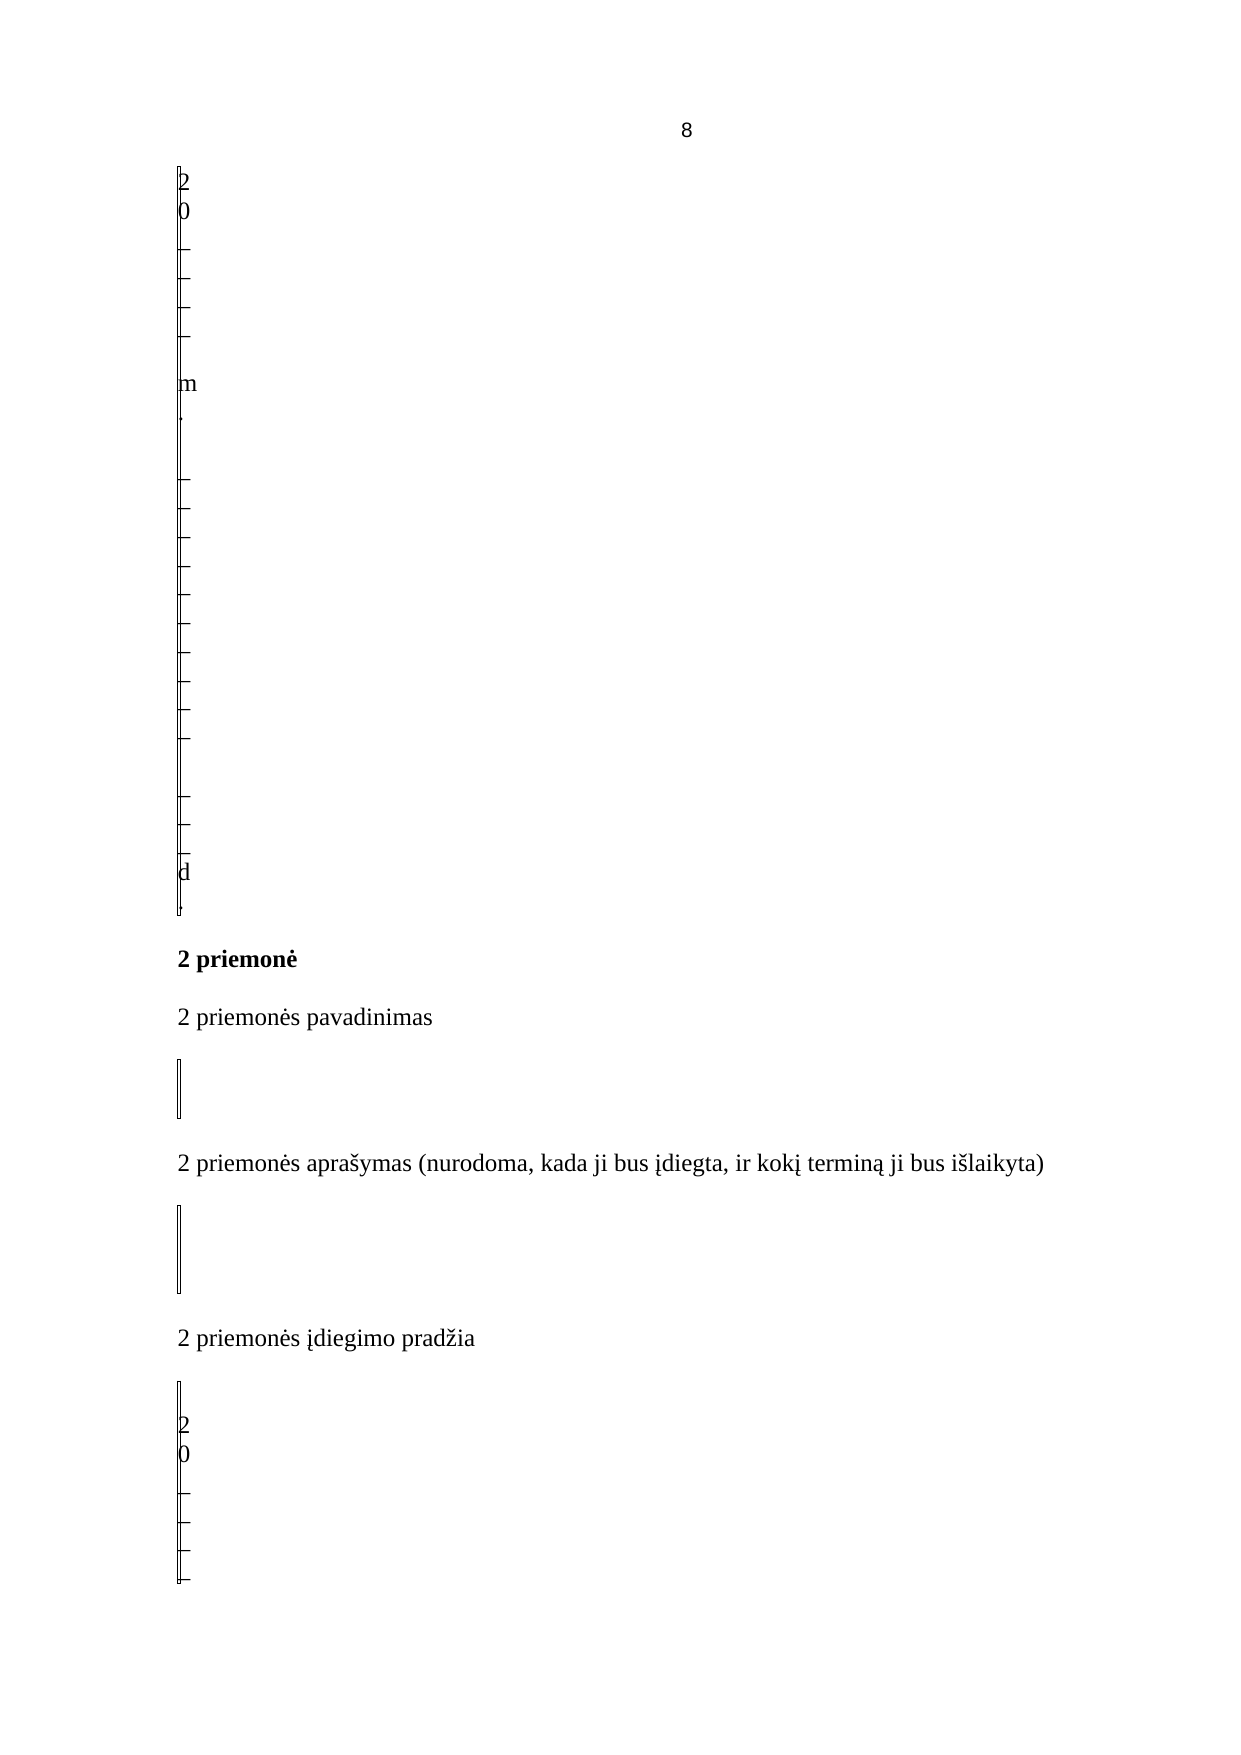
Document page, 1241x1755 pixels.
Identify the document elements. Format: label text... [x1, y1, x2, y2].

text 2 priemonės pavadinimas [177, 1002, 1196, 1031]
text 2 priemonės įdiegimo pradžia [177, 1323, 1196, 1352]
text 2 priemonė [177, 944, 1196, 973]
text 2 priemonės aprašymas (nurodoma, kada ji bus įdiegta, ir kokį terminą ji bus išlaikyta) [177, 1148, 1196, 1176]
